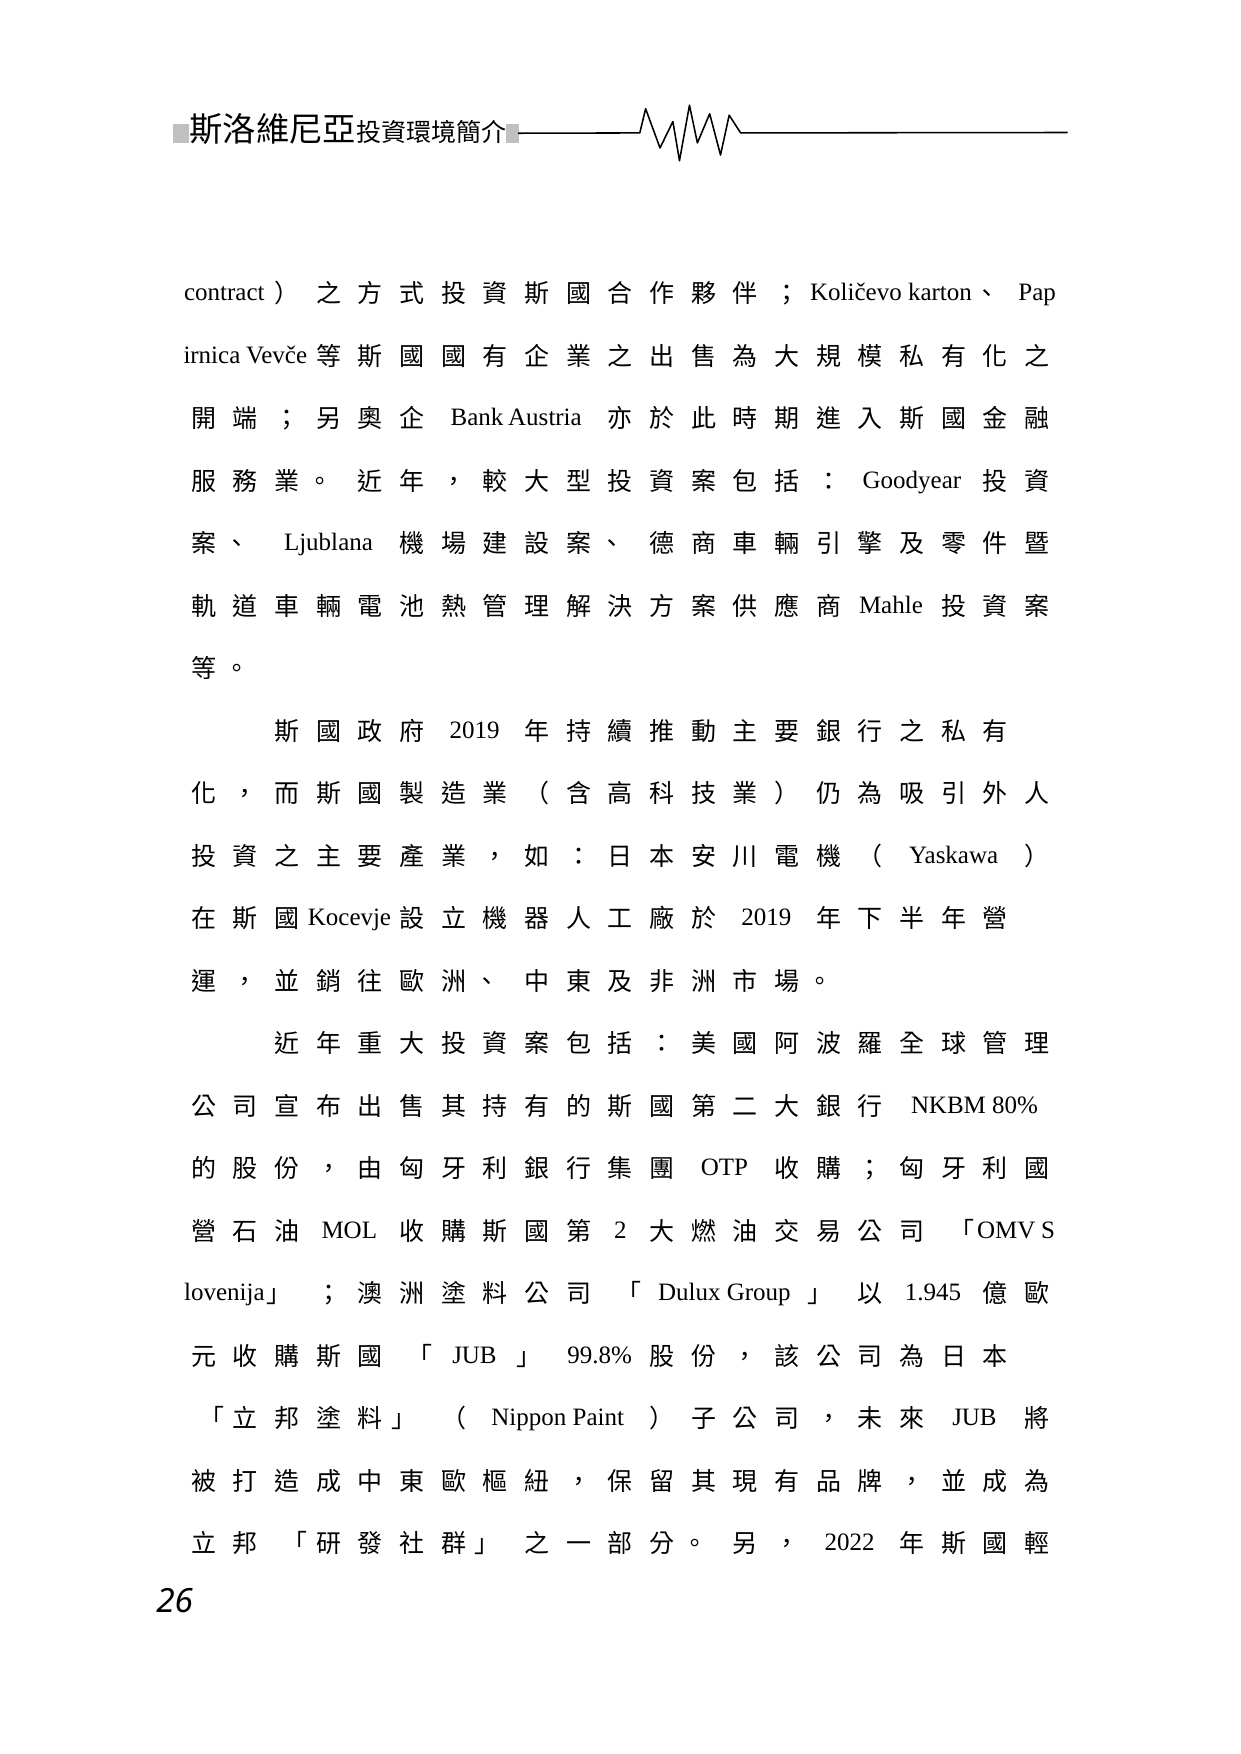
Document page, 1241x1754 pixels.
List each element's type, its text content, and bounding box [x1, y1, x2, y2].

text contract）之方式投資斯國合作夥伴；Količevo karton、Papirnica Vevče等斯國國有企業之出售為大規模私有化之開端；另奧企Bank Austria亦於此時期進入斯國金融服務業。近年，較大型投資案包括：Goodyear投資案、Ljublana機場建設案、德商車輛引擎及零件暨軌道車輛電池熱管理解決方案供應商Mahle投資案等。 [183, 250, 1058, 688]
text 斯國政府2019年持續推動主要銀行之私有化，而斯國製造業（含高科技業）仍為吸引外人投資之主要產業，如：日本安川電機（Yaskawa）在斯國Kocevje設立機器人工廠於2019年下半年營運，並銷往歐洲、中東及非洲市場。 [183, 688, 1058, 1000]
text 近年重大投資案包括：美國阿波羅全球管理公司宣布出售其持有的斯國第二大銀行NKBM 80%的股份，由匈牙利銀行集團OTP收購；匈牙利國營石油MOL收購斯國第2大燃油交易公司「OMV Slovenija」；澳洲塗料公司「Dulux Group」以1.945億歐元收購斯國「JUB」99.8%股份，該公司為日本「立邦塗料」（Nippon Paint）子公司，未來JUB將被打造成中東歐樞紐，保留其現有品牌，並成為立邦「研發社群」之一部分。另，2022年斯國輕 [183, 1000, 1058, 1563]
